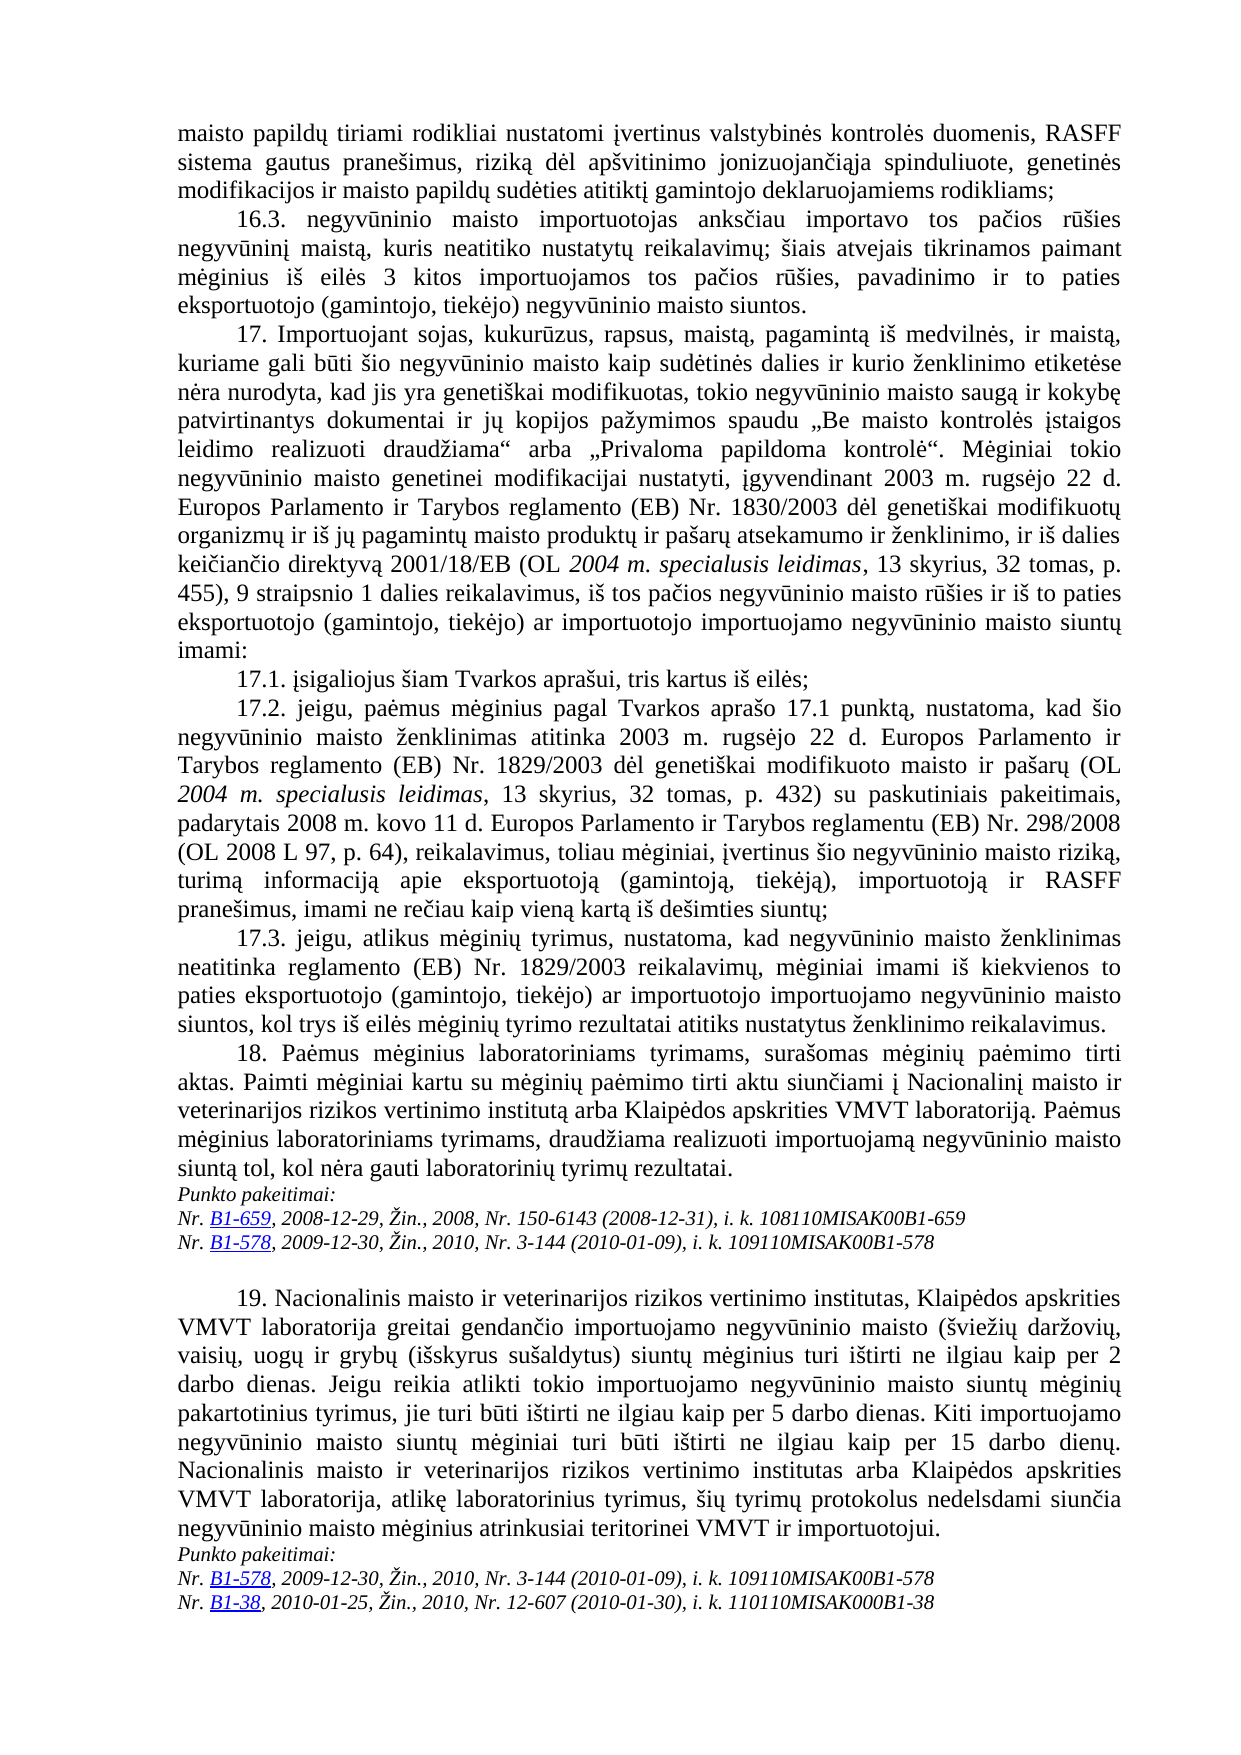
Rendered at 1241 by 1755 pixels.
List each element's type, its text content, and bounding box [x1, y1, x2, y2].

text maisto papildų tiriami rodikliai nustatomi įvertinus valstybinės kontrolės duomenis, RASFF sistema gautus pranešimus, riziką dėl apšvitinimo jonizuojančiąja spinduliuote, genetinės modifikacijos ir maisto papildų sudėties atitiktį gamintojo deklaruojamiems rodikliams; [177, 118, 1122, 204]
text Nr. B1-578, 2009-12-30, Žin., 2010, Nr. 3-144 (2010-01-09), i. k. 109110MISAK00B1-578 [177, 1230, 1122, 1254]
text 17. Importuojant sojas, kukurūzus, rapsus, maistą, pagamintą iš medvilnės, ir maistą, kuriame gali būti šio negyvūninio maisto kaip sudėtinės dalies ir kurio ženklinimo etiketėse nėra nurodyta, kad jis yra genetiškai modifikuotas, tokio negyvūninio maisto saugą ir kokybę patvirtinantys dokumentai ir jų kopijos pažymimos spaudu „Be maisto kontrolės įstaigos leidimo realizuoti draudžiama“ arba „Privaloma papildoma kontrolė“. Mėginiai tokio negyvūninio maisto genetinei modifikacijai nustatyti, įgyvendinant 2003 m. rugsėjo 22 d. Europos Parlamento ir Tarybos reglamento (EB) Nr. 1830/2003 dėl genetiškai modifikuotų organizmų ir iš jų pagamintų maisto produktų ir pašarų atsekamumo ir ženklinimo, ir iš dalies keičiančio direktyvą 2001/18/EB (OL 2004 m. specialusis leidimas, 13 skyrius, 32 tomas, p. 455), 9 straipsnio 1 dalies reikalavimus, iš tos pačios negyvūninio maisto rūšies ir iš to paties eksportuotojo (gamintojo, tiekėjo) ar importuotojo importuojamo negyvūninio maisto siuntų imami: [177, 319, 1122, 664]
text 17.3. jeigu, atlikus mėginių tyrimus, nustatoma, kad negyvūninio maisto ženklinimas neatitinka reglamento (EB) Nr. 1829/2003 reikalavimų, mėginiai imami iš kiekvienos to paties eksportuotojo (gamintojo, tiekėjo) ar importuotojo importuojamo negyvūninio maisto siuntos, kol trys iš eilės mėginių tyrimo rezultatai atitiks nustatytus ženklinimo reikalavimus. [177, 923, 1122, 1038]
text 17.2. jeigu, paėmus mėginius pagal Tvarkos aprašo 17.1 punktą, nustatoma, kad šio negyvūninio maisto ženklinimas atitinka 2003 m. rugsėjo 22 d. Europos Parlamento ir Tarybos reglamento (EB) Nr. 1829/2003 dėl genetiškai modifikuoto maisto ir pašarų (OL 2004 m. specialusis leidimas, 13 skyrius, 32 tomas, p. 432) su paskutiniais pakeitimais, padarytais 2008 m. kovo 11 d. Europos Parlamento ir Tarybos reglamentu (EB) Nr. 298/2008 (OL 2008 L 97, p. 64), reikalavimus, toliau mėginiai, įvertinus šio negyvūninio maisto riziką, turimą informaciją apie eksportuotoją (gamintoją, tiekėją), importuotoją ir RASFF pranešimus, imami ne rečiau kaip vieną kartą iš dešimties siuntų; [177, 693, 1122, 923]
text 18. Paėmus mėginius laboratoriniams tyrimams, surašomas mėginių paėmimo tirti aktas. Paimti mėginiai kartu su mėginių paėmimo tirti aktu siunčiami į Nacionalinį maisto ir veterinarijos rizikos vertinimo institutą arba Klaipėdos apskrities VMVT laboratoriją. Paėmus mėginius laboratoriniams tyrimams, draudžiama realizuoti importuojamą negyvūninio maisto siuntą tol, kol nėra gauti laboratorinių tyrimų rezultatai. [177, 1038, 1122, 1182]
text Nr. B1-578, 2009-12-30, Žin., 2010, Nr. 3-144 (2010-01-09), i. k. 109110MISAK00B1-578 [177, 1566, 1122, 1590]
text Punkto pakeitimai: [177, 1542, 1122, 1566]
text Punkto pakeitimai: [177, 1182, 1122, 1206]
text Nr. B1-659, 2008-12-29, Žin., 2008, Nr. 150-6143 (2008-12-31), i. k. 108110MISAK00B1-659 [177, 1206, 1122, 1230]
text 16.3. negyvūninio maisto importuotojas anksčiau importavo tos pačios rūšies negyvūninį maistą, kuris neatitiko nustatytų reikalavimų; šiais atvejais tikrinamos paimant mėginius iš eilės 3 kitos importuojamos tos pačios rūšies, pavadinimo ir to paties eksportuotojo (gamintojo, tiekėjo) negyvūninio maisto siuntos. [177, 204, 1122, 319]
text 19. Nacionalinis maisto ir veterinarijos rizikos vertinimo institutas, Klaipėdos apskrities VMVT laboratorija greitai gendančio importuojamo negyvūninio maisto (šviežių daržovių, vaisių, uogų ir grybų (išskyrus sušaldytus) siuntų mėginius turi ištirti ne ilgiau kaip per 2 darbo dienas. Jeigu reikia atlikti tokio importuojamo negyvūninio maisto siuntų mėginių pakartotinius tyrimus, jie turi būti ištirti ne ilgiau kaip per 5 darbo dienas. Kiti importuojamo negyvūninio maisto siuntų mėginiai turi būti ištirti ne ilgiau kaip per 15 darbo dienų. Nacionalinis maisto ir veterinarijos rizikos vertinimo institutas arba Klaipėdos apskrities VMVT laboratorija, atlikę laboratorinius tyrimus, šių tyrimų protokolus nedelsdami siunčia negyvūninio maisto mėginius atrinkusiai teritorinei VMVT ir importuotojui. [177, 1283, 1122, 1542]
text Nr. B1-38, 2010-01-25, Žin., 2010, Nr. 12-607 (2010-01-30), i. k. 110110MISAK000B1-38 [177, 1590, 1122, 1614]
text 17.1. įsigaliojus šiam Tvarkos aprašui, tris kartus iš eilės; [177, 664, 1122, 693]
